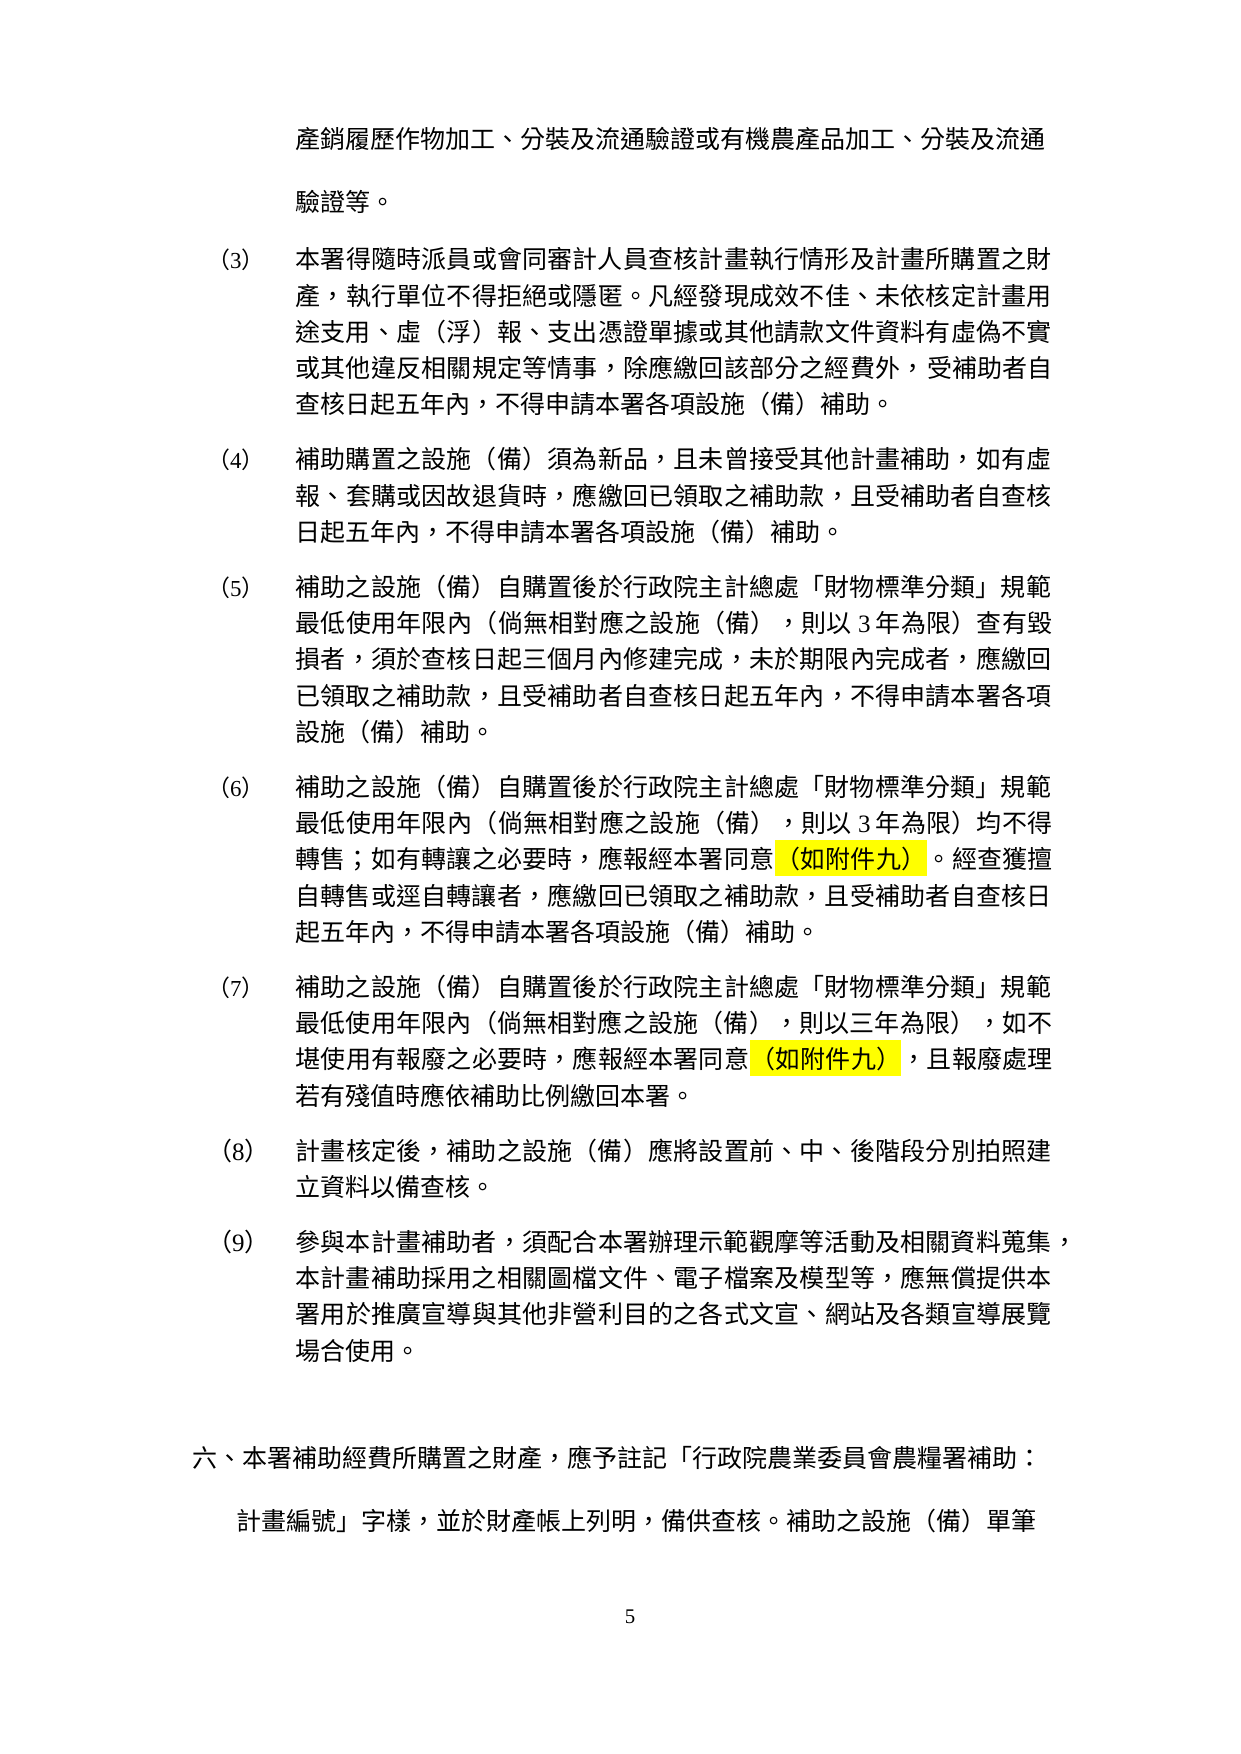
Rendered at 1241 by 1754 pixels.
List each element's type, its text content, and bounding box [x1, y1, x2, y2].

list 補助之設施（備）自購置後於行政院主計總處「財物標準分類」規範最低使用年限內（倘無相對應之設施（備），則以三年為限），如不堪使用有報廢之必要時，應報經本署同意（如附件九），且報廢處理若有殘值時應依補助比例繳回本署。 [207, 967, 1053, 1112]
text 六、本署補助經費所購置之財產，應予註記「行政院農業委員會農糧署補助：計畫編號」字樣，並於財產帳上列明，備供查核。補助之設施（備）單筆 [192, 1415, 1053, 1540]
list 參與本計畫補助者，須配合本署辦理示範觀摩等活動及相關資料蒐集，本計畫補助採用之相關圖檔文件、電子檔案及模型等，應無償提供本署用於推廣宣導與其他非營利目的之各式文宣、網站及各類宣導展覽場合使用。 [207, 1222, 1053, 1367]
list 計畫核定後，補助之設施（備）應將設置前、中、後階段分別拍照建立資料以備查核。 [207, 1131, 1053, 1204]
list 產銷履歷作物加工、分裝及流通驗證或有機農產品加工、分裝及流通驗證等。 [207, 96, 1053, 221]
list 補助之設施（備）自購置後於行政院主計總處「財物標準分類」規範最低使用年限內（倘無相對應之設施（備），則以3年為限）查有毀損者，須於查核日起三個月內修建完成，未於期限內完成者，應繳回已領取之補助款，且受補助者自查核日起五年內，不得申請本署各項設施（備）補助。 [207, 567, 1053, 749]
list 補助之設施（備）自購置後於行政院主計總處「財物標準分類」規範最低使用年限內（倘無相對應之設施（備），則以3年為限）均不得轉售；如有轉讓之必要時，應報經本署同意（如附件九）。經查獲擅自轉售或逕自轉讓者，應繳回已領取之補助款，且受補助者自查核日起五年內，不得申請本署各項設施（備）補助。 [207, 767, 1053, 949]
list 本署得隨時派員或會同審計人員查核計畫執行情形及計畫所購置之財產，執行單位不得拒絕或隱匿。凡經發現成效不佳、未依核定計畫用途支用、虛（浮）報、支出憑證單據或其他請款文件資料有虛偽不實或其他違反相關規定等情事，除應繳回該部分之經費外，受補助者自查核日起五年內，不得申請本署各項設施（備）補助。 [207, 240, 1053, 421]
list 補助購置之設施（備）須為新品，且未曾接受其他計畫補助，如有虛報、套購或因故退貨時，應繳回已領取之補助款，且受補助者自查核日起五年內，不得申請本署各項設施（備）補助。 [207, 440, 1053, 549]
